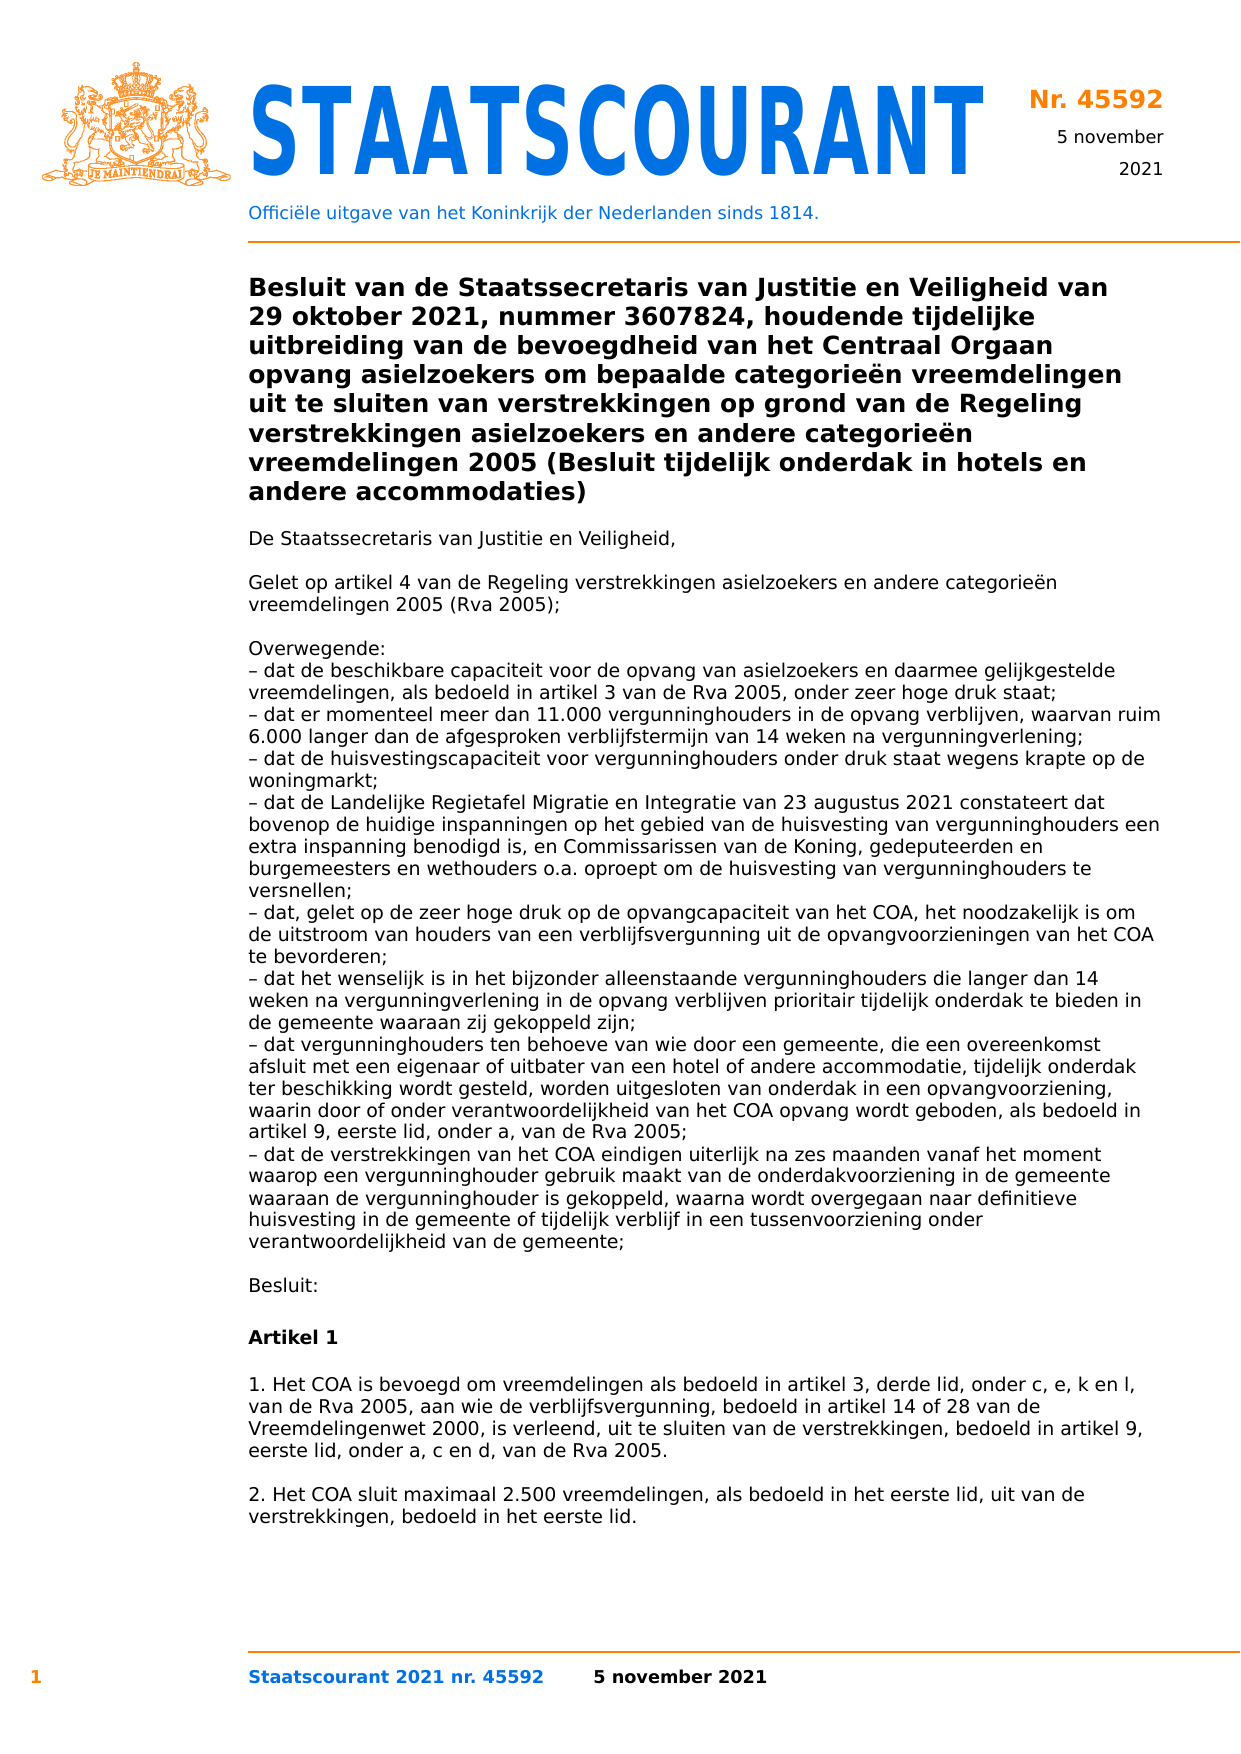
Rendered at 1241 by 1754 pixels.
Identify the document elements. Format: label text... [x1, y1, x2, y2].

table_header Nr. 45592 [998, 62, 1240, 121]
text – dat er momenteel meer dan 11.000 vergunninghouders in de opvang verblijven, waarvan ruim 6.000 langer dan de afgesproken verblijfstermijn van 14 weken na vergunningverlening; [248, 704, 1163, 748]
table_header [25, 62, 248, 241]
table_cell 2021 [998, 153, 1240, 203]
text 2. Het COA sluit maximaal 2.500 vreemdelingen, als bedoeld in het eerste lid, uit van de verstrekkingen, bedoeld in het eerste lid. [248, 1484, 1163, 1528]
text – dat de verstrekkingen van het COA eindigen uiterlijk na zes maanden vanaf het moment waarop een vergunninghouder gebruik maakt van de onderdakvoorziening in de gemeente waaraan de vergunninghouder is gekoppeld, waarna wordt overgegaan naar definitieve huisvesting in de gemeente of tijdelijk verblijf in een tussenvoorziening onder verantwoordelijkheid van de gemeente; [248, 1143, 1163, 1253]
text De Staatssecretaris van Justitie en Veiligheid, [248, 528, 1163, 550]
text Besluit: [248, 1275, 1163, 1297]
picture [41, 62, 231, 186]
text – dat, gelet op de zeer hoge druk op de opvangcapaciteit van het COA, het noodzakelijk is om de uitstroom van houders van een verblijfsvergunning uit de opvangvoorzieningen van het COA te bevorderen; [248, 902, 1163, 968]
text Gelet op artikel 4 van de Regeling verstrekkingen asielzoekers en andere categorieën vreemdelingen 2005 (Rva 2005); [248, 572, 1163, 616]
subtitle Artikel 1 [248, 1327, 1163, 1349]
text 1. Het COA is bevoegd om vreemdelingen als bedoeld in artikel 3, derde lid, onder c, e, k en l, van de Rva 2005, aan wie de verblijfsvergunning, bedoeld in artikel 14 of 28 van de Vreemdelingenwet 2000, is verleend, uit te sluiten van de verstrekkingen, bedoeld in artikel 9, eerste lid, onder a, c en d, van de Rva 2005. [248, 1374, 1163, 1462]
subtitle Besluit van de Staatssecretaris van Justitie en Veiligheid van 29 oktober 2021, nummer 3607824, houdende tijdelijke uitbreiding van de bevoegdheid van het Centraal Orgaan opvang asielzoekers om bepaalde categorieën vreemdelingen uit te sluiten van verstrekkingen op grond van de Regeling verstrekkingen asielzoekers en andere categorieën vreemdelingen 2005 (Besluit tijdelijk onderdak in hotels en andere accommodaties) [248, 273, 1163, 506]
text – dat de Landelijke Regietafel Migratie en Integratie van 23 augustus 2021 constateert dat bovenop de huidige inspanningen op het gebied van de huisvesting van vergunninghouders een extra inspanning benodigd is, en Commissarissen van de Koning, gedeputeerden en burgemeesters en wethouders o.a. oproept om de huisvesting van vergunninghouders te versnellen; [248, 792, 1163, 902]
table_cell 5 november [998, 121, 1240, 153]
table_cell Officiële uitgave van het Koninkrijk der Nederlanden sinds 1814. [248, 203, 1240, 241]
text – dat vergunninghouders ten behoeve van wie door een gemeente, die een overeenkomst afsluit met een eigenaar of uitbater van een hotel of andere accommodatie, tijdelijk onderdak ter beschikking wordt gesteld, worden uitgesloten van onderdak in een opvangvoorziening, waarin door of onder verantwoordelijkheid van het COA opvang wordt geboden, als bedoeld in artikel 9, eerste lid, onder a, van de Rva 2005; [248, 1033, 1163, 1143]
table_header STAATSCOURANT [248, 62, 998, 203]
text – dat de huisvestingscapaciteit voor vergunninghouders onder druk staat wegens krapte op de woningmarkt; [248, 748, 1163, 792]
text Overwegende: [248, 638, 1163, 660]
text – dat het wenselijk is in het bijzonder alleenstaande vergunninghouders die langer dan 14 weken na vergunningverlening in de opvang verblijven prioritair tijdelijk onderdak te bieden in de gemeente waaraan zij gekoppeld zijn; [248, 968, 1163, 1033]
text – dat de beschikbare capaciteit voor de opvang van asielzoekers en daarmee gelijkgestelde vreemdelingen, als bedoeld in artikel 3 van de Rva 2005, onder zeer hoge druk staat; [248, 660, 1163, 704]
